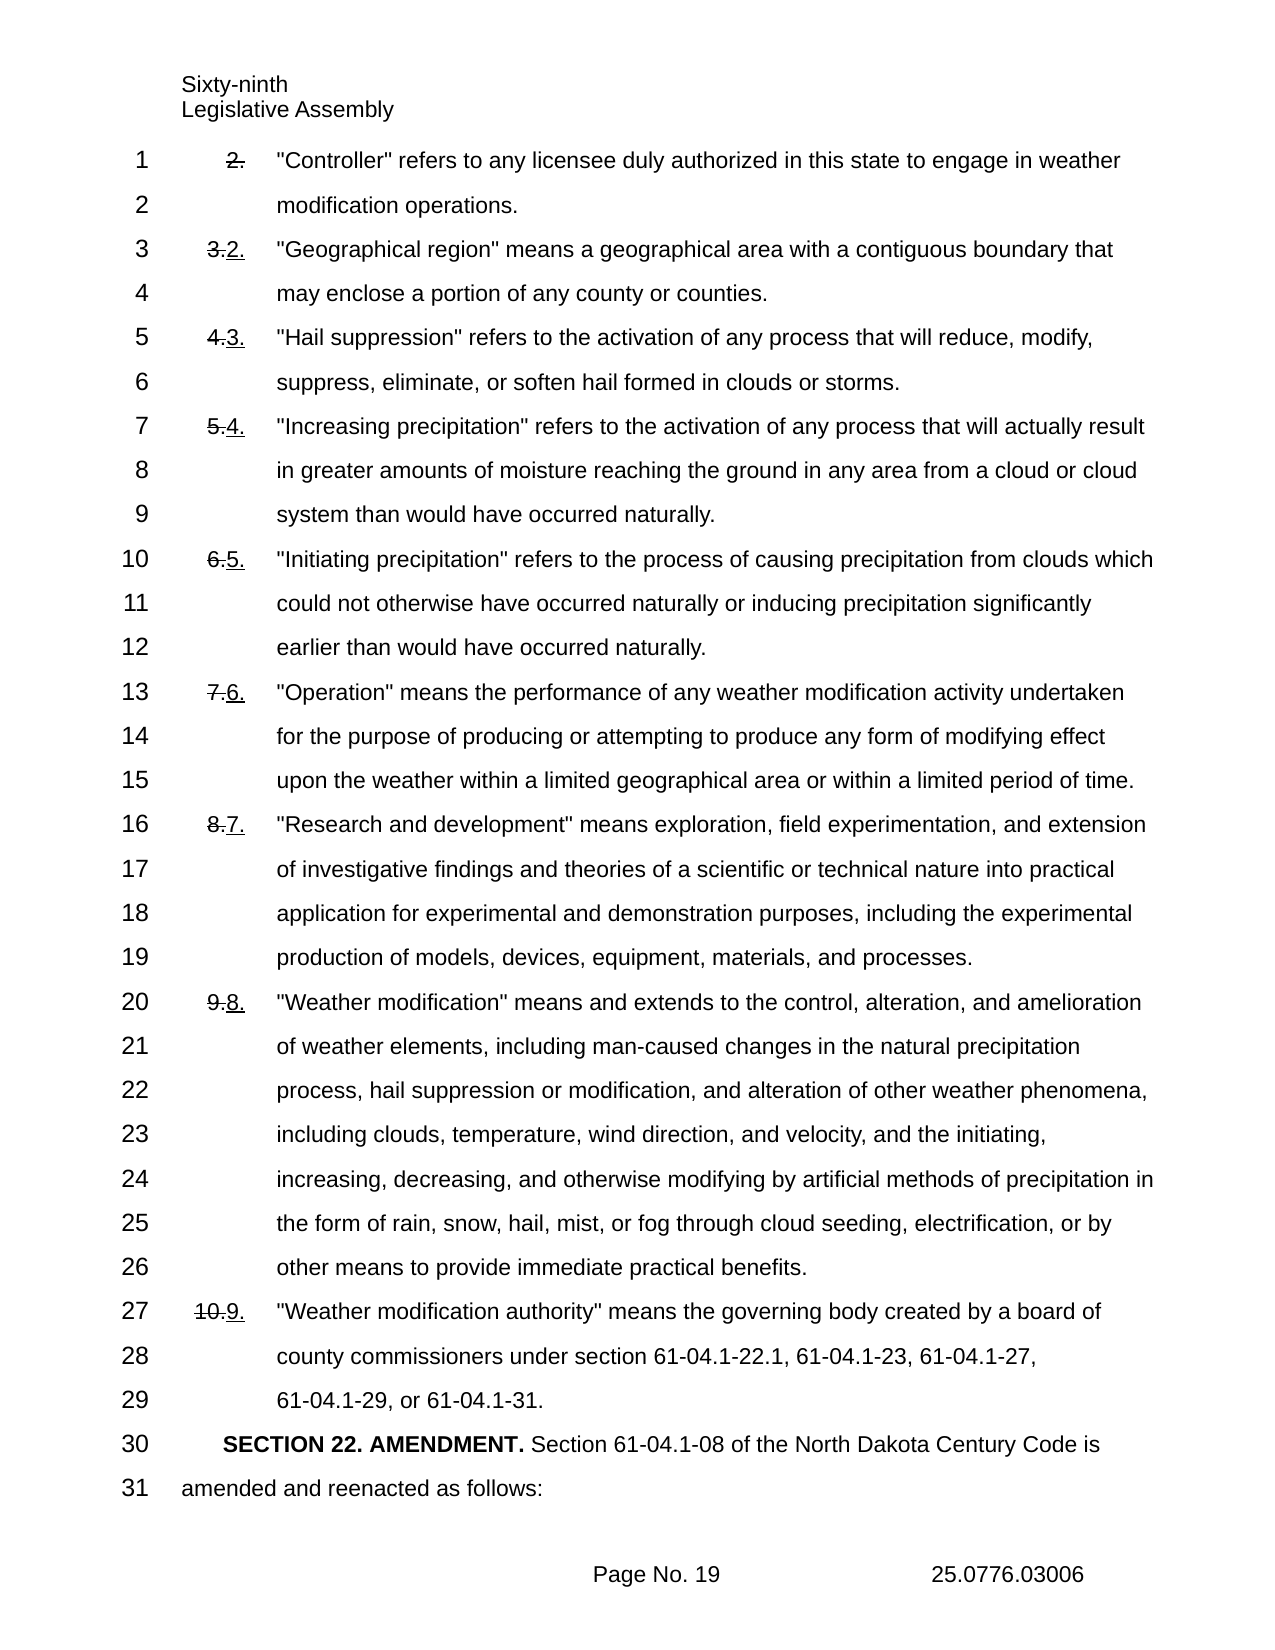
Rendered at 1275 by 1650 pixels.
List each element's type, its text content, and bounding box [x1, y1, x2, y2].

text 3.2. "Geographical region" means a geographical area with a contiguous boundary that may enclose a portion of any county or counties. [181, 222, 1154, 310]
text 7.6. "Operation" means the performance of any weather modification activity undertaken for the purpose of producing or attempting to produce any form of modifying effect upon the weather within a limited geographical area or within a limited period of time. [181, 664, 1154, 797]
text 5.4. "Increasing precipitation" refers to the activation of any process that will actually result in greater amounts of moisture reaching the ground in any area from a cloud or cloud system than would have occurred naturally. [181, 399, 1154, 532]
text 8.7. "Research and development" means exploration, field experimentation, and extension of investigative findings and theories of a scientific or technical nature into practical application for experimental and demonstration purposes, including the experimental production of models, devices, equipment, materials, and processes. [181, 797, 1154, 974]
text 10.9. "Weather modification authority" means the governing body created by a board of county commissioners under section 61‑04.1‑22.1, 61‑04.1‑23, 61‑04.1‑27, 61‑04.1‑29, or 61‑04.1‑31. [181, 1284, 1154, 1417]
text 2. "Controller" refers to any licensee duly authorized in this state to engage in weather modification operations. [181, 133, 1154, 222]
text SECTION 22. AMENDMENT. Section 61‑04.1‑08 of the North Dakota Century Code is amended and reenacted as follows: [181, 1417, 1154, 1506]
text 4.3. "Hail suppression" refers to the activation of any process that will reduce, modify, suppress, eliminate, or soften hail formed in clouds or storms. [181, 310, 1154, 399]
text 6.5. "Initiating precipitation" refers to the process of causing precipitation from clouds which could not otherwise have occurred naturally or inducing precipitation significantly earlier than would have occurred naturally. [181, 532, 1154, 664]
text 9.8. "Weather modification" means and extends to the control, alteration, and amelioration of weather elements, including man‑caused changes in the natural precipitation process, hail suppression or modification, and alteration of other weather phenomena, including clouds, temperature, wind direction, and velocity, and the initiating, increasing, decreasing, and otherwise modifying by artificial methods of precipitation in the form of rain, snow, hail, mist, or fog through cloud seeding, electrification, or by other means to provide immediate practical benefits. [181, 974, 1154, 1284]
